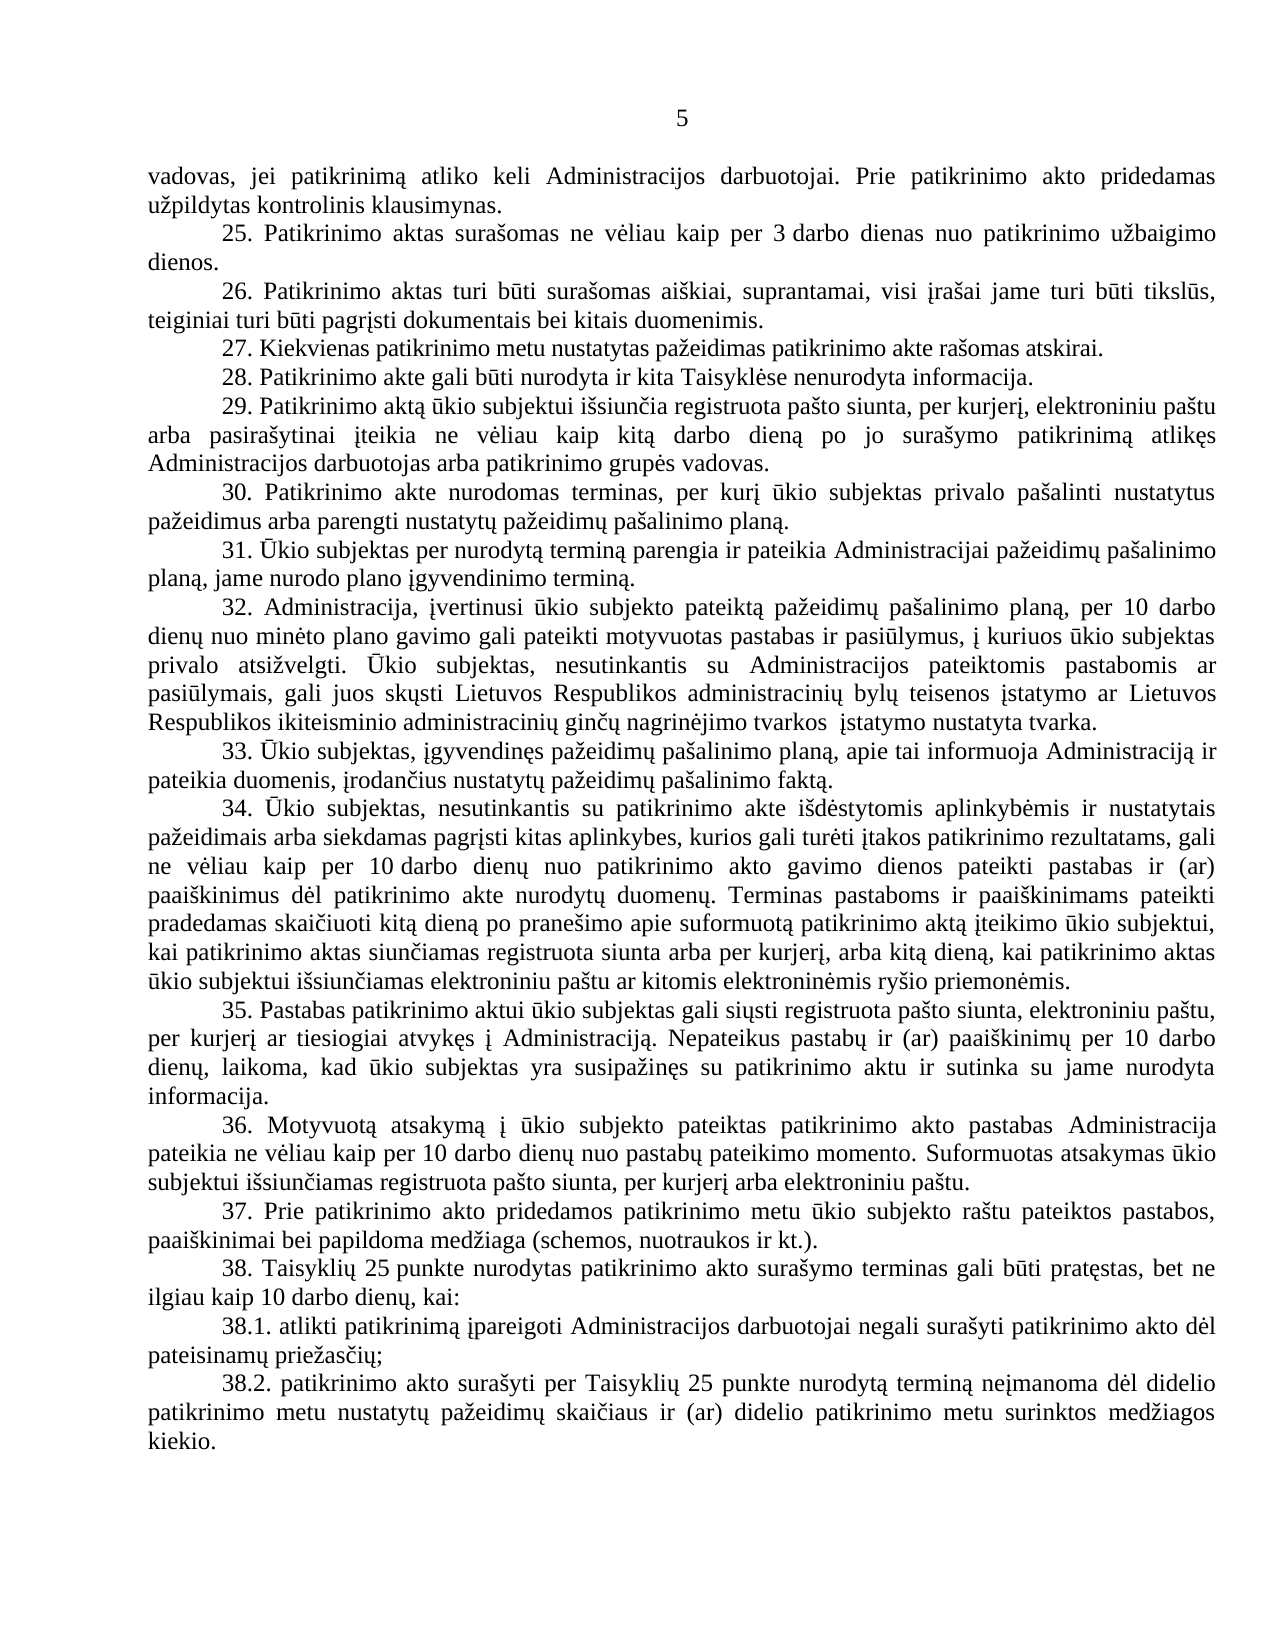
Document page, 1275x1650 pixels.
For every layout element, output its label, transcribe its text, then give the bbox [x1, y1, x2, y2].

text 38.2. patikrinimo akto surašyti per Taisyklių 25 punkte nurodytą terminą neįmanoma dėl didelio patikrinimo metu nustatytų pažeidimų skaičiaus ir (ar) didelio patikrinimo metu surinktos medžiagos kiekio. [148, 1368, 1216, 1455]
text 31. Ūkio subjektas per nurodytą terminą parengia ir pateikia Administracijai pažeidimų pašalinimo planą, jame nurodo plano įgyvendinimo terminą. [148, 535, 1216, 592]
text 34. Ūkio subjektas, nesutinkantis su patikrinimo akte išdėstytomis aplinkybėmis ir nustatytais pažeidimais arba siekdamas pagrįsti kitas aplinkybes, kurios gali turėti įtakos patikrinimo rezultatams, gali ne vėliau kaip per 10 darbo dienų nuo patikrinimo akto gavimo dienos pateikti pastabas ir (ar) paaiškinimus dėl patikrinimo akte nurodytų duomenų. Terminas pastaboms ir paaiškinimams pateikti pradedamas skaičiuoti kitą dieną po pranešimo apie suformuotą patikrinimo aktą įteikimo ūkio subjektui, kai patikrinimo aktas siunčiamas registruota siunta arba per kurjerį, arba kitą dieną, kai patikrinimo aktas ūkio subjektui išsiunčiamas elektroniniu paštu ar kitomis elektroninėmis ryšio priemonėmis. [148, 793, 1216, 995]
text 38. Taisyklių 25 punkte nurodytas patikrinimo akto surašymo terminas gali būti pratęstas, bet ne ilgiau kaip 10 darbo dienų, kai: [148, 1253, 1216, 1311]
text 26. Patikrinimo aktas turi būti surašomas aiškiai, suprantamai, visi įrašai jame turi būti tikslūs, teiginiai turi būti pagrįsti dokumentais bei kitais duomenimis. [148, 276, 1216, 333]
text 38.1. atlikti patikrinimą įpareigoti Administracijos darbuotojai negali surašyti patikrinimo akto dėl pateisinamų priežasčių; [148, 1311, 1216, 1368]
text 37. Prie patikrinimo akto pridedamos patikrinimo metu ūkio subjekto raštu pateiktos pastabos, paaiškinimai bei papildoma medžiaga (schemos, nuotraukos ir kt.). [148, 1196, 1216, 1253]
text 25. Patikrinimo aktas surašomas ne vėliau kaip per 3 darbo dienas nuo patikrinimo užbaigimo dienos. [148, 218, 1216, 276]
text 30. Patikrinimo akte nurodomas terminas, per kurį ūkio subjektas privalo pašalinti nustatytus pažeidimus arba parengti nustatytų pažeidimų pašalinimo planą. [148, 477, 1216, 535]
text 28. Patikrinimo akte gali būti nurodyta ir kita Taisyklėse nenurodyta informacija. [148, 362, 1216, 391]
text 35. Pastabas patikrinimo aktui ūkio subjektas gali siųsti registruota pašto siunta, elektroniniu paštu, per kurjerį ar tiesiogiai atvykęs į Administraciją. Nepateikus pastabų ir (ar) paaiškinimų per 10 darbo dienų, laikoma, kad ūkio subjektas yra susipažinęs su patikrinimo aktu ir sutinka su jame nurodyta informacija. [148, 995, 1216, 1110]
text 29. Patikrinimo aktą ūkio subjektui išsiunčia registruota pašto siunta, per kurjerį, elektroniniu paštu arba pasirašytinai įteikia ne vėliau kaip kitą darbo dieną po jo surašymo patikrinimą atlikęs Administracijos darbuotojas arba patikrinimo grupės vadovas. [148, 391, 1216, 477]
text 33. Ūkio subjektas, įgyvendinęs pažeidimų pašalinimo planą, apie tai informuoja Administraciją ir pateikia duomenis, įrodančius nustatytų pažeidimų pašalinimo faktą. [148, 736, 1216, 793]
text 27. Kiekvienas patikrinimo metu nustatytas pažeidimas patikrinimo akte rašomas atskirai. [148, 333, 1216, 362]
text 32. Administracija, įvertinusi ūkio subjekto pateiktą pažeidimų pašalinimo planą, per 10 darbo dienų nuo minėto plano gavimo gali pateikti motyvuotas pastabas ir pasiūlymus, į kuriuos ūkio subjektas privalo atsižvelgti. Ūkio subjektas, nesutinkantis su Administracijos pateiktomis pastabomis ar pasiūlymais, gali juos skųsti Lietuvos Respublikos administracinių bylų teisenos įstatymo ar Lietuvos Respublikos ikiteisminio administracinių ginčų nagrinėjimo tvarkos įstatymo nustatyta tvarka. [148, 592, 1216, 736]
text vadovas, jei patikrinimą atliko keli Administracijos darbuotojai. Prie patikrinimo akto pridedamas užpildytas kontrolinis klausimynas. [148, 161, 1216, 218]
text 36. Motyvuotą atsakymą į ūkio subjekto pateiktas patikrinimo akto pastabas Administracija pateikia ne vėliau kaip per 10 darbo dienų nuo pastabų pateikimo momento. Suformuotas atsakymas ūkio subjektui išsiunčiamas registruota pašto siunta, per kurjerį arba elektroniniu paštu. [148, 1110, 1216, 1196]
